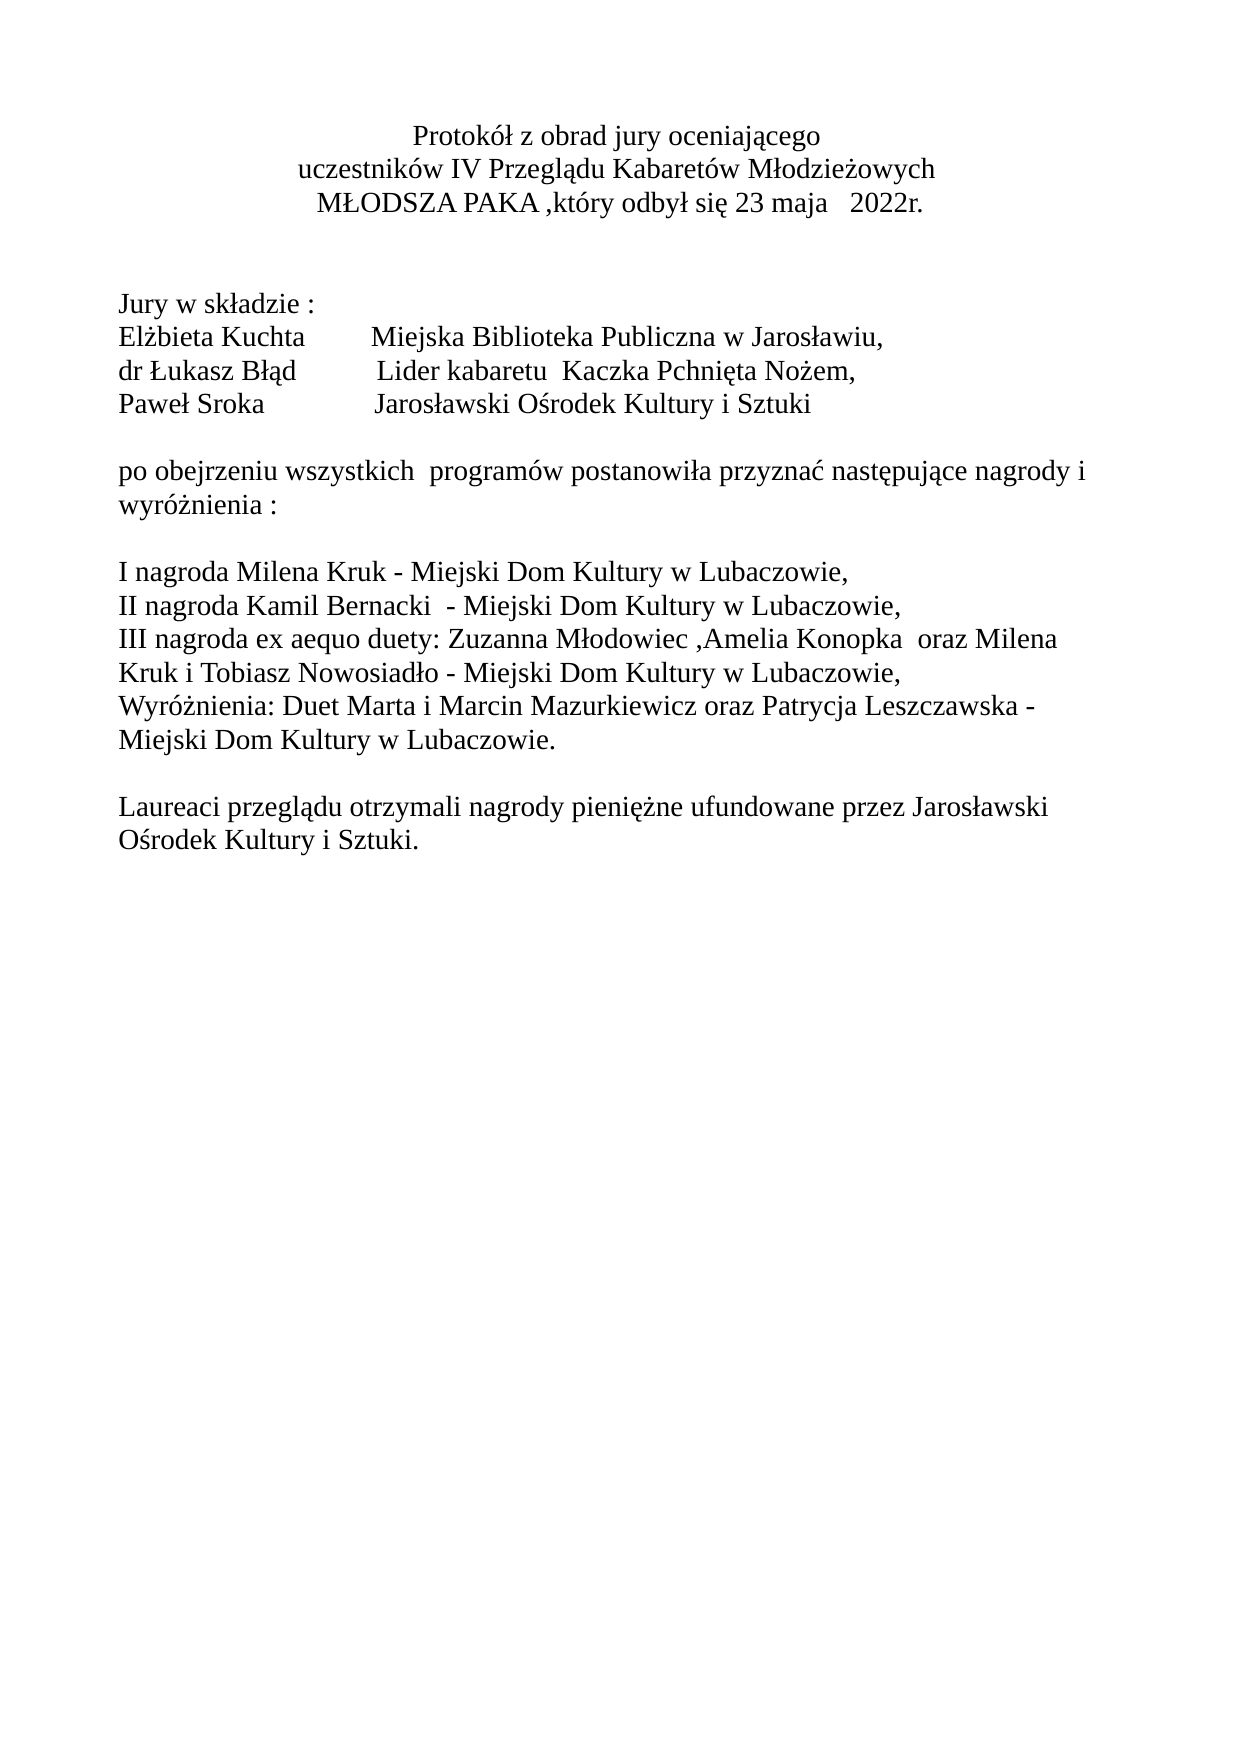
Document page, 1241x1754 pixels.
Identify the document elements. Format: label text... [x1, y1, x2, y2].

text MŁODSZA PAKA ,który odbył się 23 maja 2022r. [118, 185, 1122, 219]
text dr Łukasz Błąd Lider kabaretu Kaczka Pchnięta Nożem, [118, 353, 1122, 386]
text Jury w składzie : [118, 286, 1122, 319]
text uczestników IV Przeglądu Kabaretów Młodzieżowych [118, 152, 1122, 185]
text Paweł Sroka Jarosławski Ośrodek Kultury i Sztuki [118, 386, 1122, 420]
text po obejrzeniu wszystkich programów postanowiła przyznać następujące nagrody i wyróżnienia : [118, 453, 1122, 521]
text Laureaci przeglądu otrzymali nagrody pieniężne ufundowane przez Jarosławski Ośrodek Kultury i Sztuki. [118, 789, 1122, 856]
text Protokół z obrad jury oceniającego [118, 118, 1122, 152]
text Wyróżnienia: Duet Marta i Marcin Mazurkiewicz oraz Patrycja Leszczawska - [118, 688, 1122, 722]
text III nagroda ex aequo duety: Zuzanna Młodowiec ,Amelia Konopka oraz Milena [118, 621, 1122, 655]
text Miejski Dom Kultury w Lubaczowie. [118, 722, 1122, 755]
text II nagroda Kamil Bernacki - Miejski Dom Kultury w Lubaczowie, [118, 588, 1122, 621]
text Elżbieta Kuchta Miejska Biblioteka Publiczna w Jarosławiu, [118, 319, 1122, 353]
text Kruk i Tobiasz Nowosiadło - Miejski Dom Kultury w Lubaczowie, [118, 655, 1122, 688]
text I nagroda Milena Kruk - Miejski Dom Kultury w Lubaczowie, [118, 554, 1122, 588]
